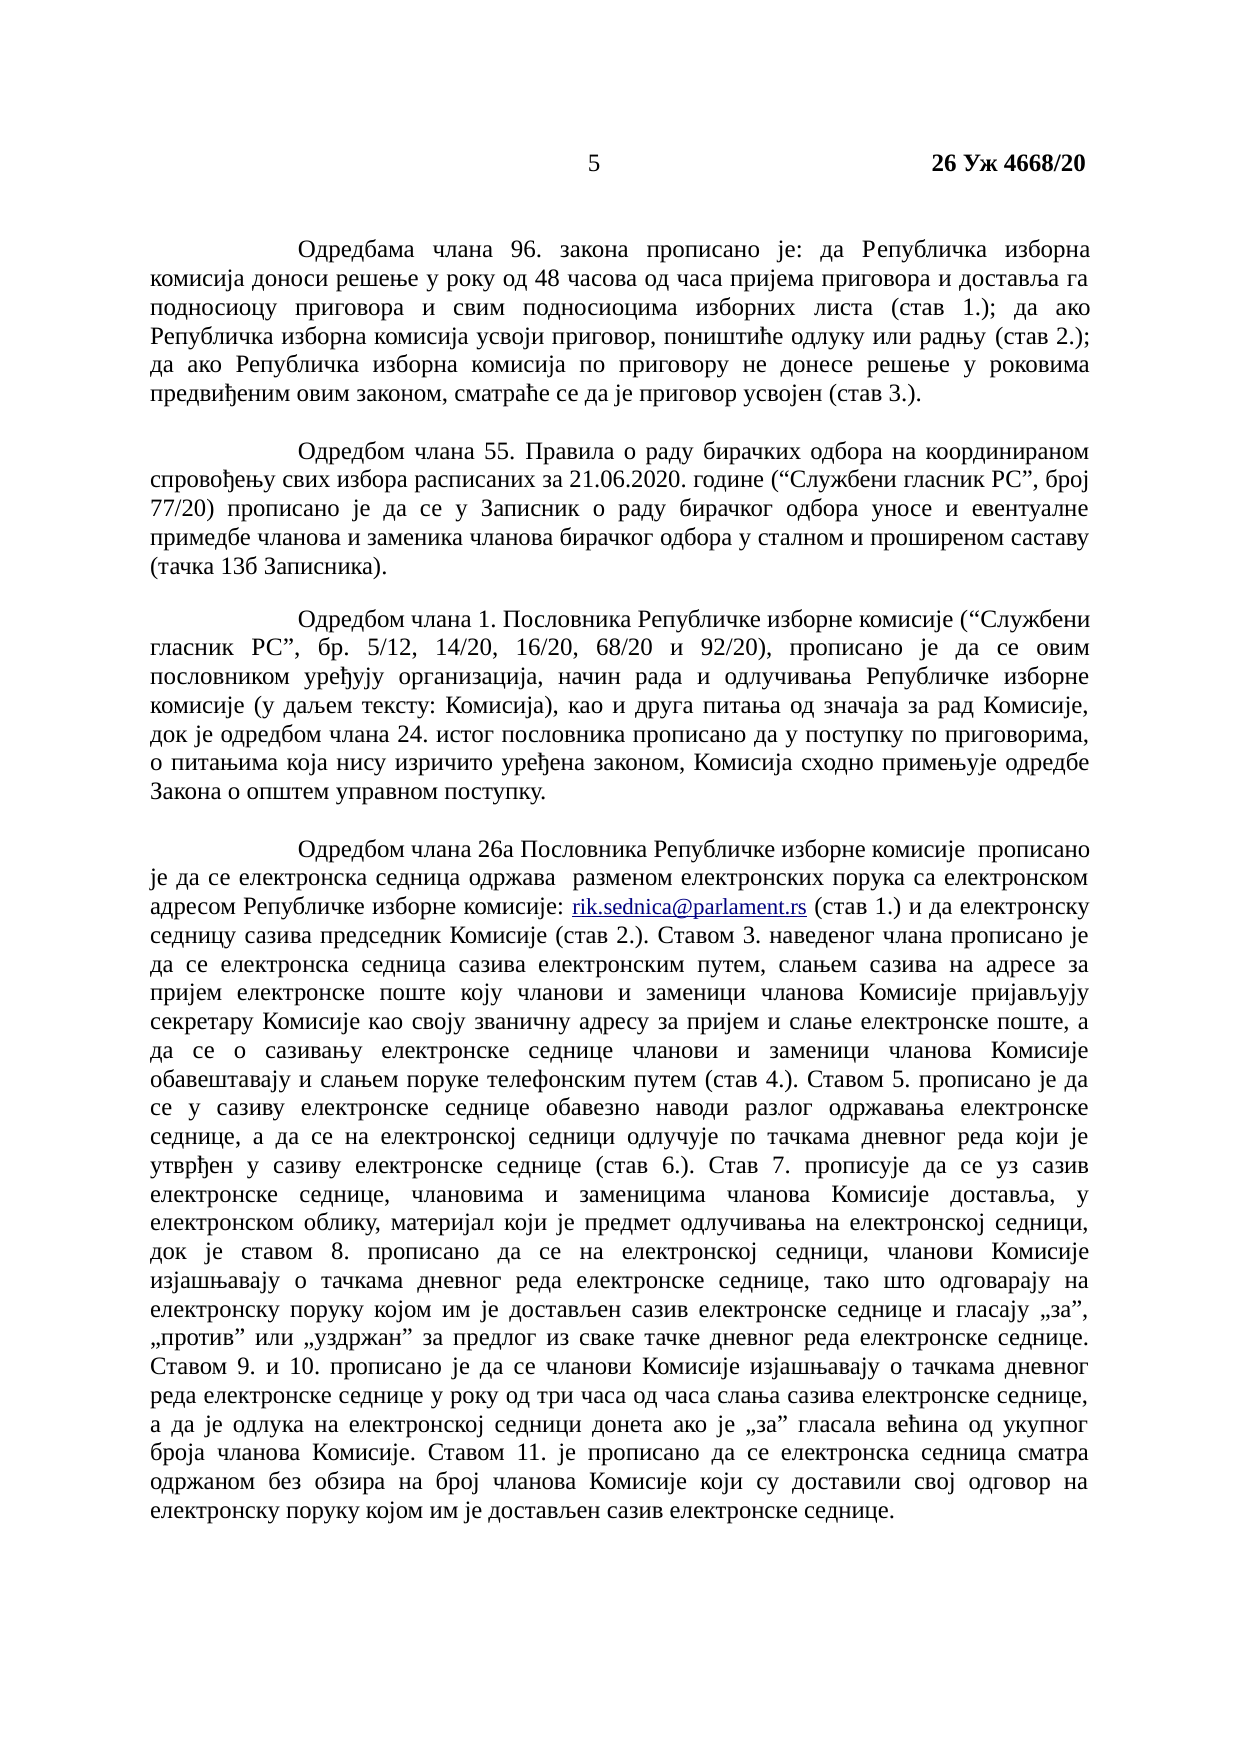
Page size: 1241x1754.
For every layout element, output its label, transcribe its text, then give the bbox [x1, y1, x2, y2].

text Одредбом члана 1. Пословника Републичке изборне комисије (“Службени гласник РС”, бр. 5/12, 14/20, 16/20, 68/20 и 92/20), прописано је да се овим пословником уређују организација, начин рада и одлучивања Републичке изборне комисије (у даљем тексту: Комисија), као и друга питања од значаја за рад Комисије, док је одредбом члана 24. истог пословника прописано да у поступку по приговорима, о питањима која нису изричито уређена законом, Комисија сходно примењује одредбе Закона о општем управном поступку. [150, 604, 1090, 805]
text Одредбама члана 96. закона прописано је: да Републичка изборна комисија доноси решење у року од 48 часова од часа пријема приговора и доставља га подносиоцу приговора и свим подносиоцима изборних листа (став 1.); да ако Републичка изборна комисија усвоји приговор, поништиће одлуку или радњу (став 2.); да ако Републичка изборна комисија по приговору не донесе решење у роковима предвиђеним овим законом, сматраће се да је приговор усвојен (став 3.). [150, 234, 1090, 407]
text Одредбом члана 26а Пословника Републичке изборне комисије прописано је да се електронска седница одржава разменом електронских порука са електронском адресом Републичке изборне комисије: rik.sednica@parlament.rs (став 1.) и да електронску седницу сазива председник Комисије (став 2.). Ставом 3. наведеног члана прописано је да се електронска седница сазива електронским путем, слањем сазива на адресе за пријем електронске поште коју чланови и заменици чланова Комисије пријављују секретару Комисије као своју званичну адресу за пријем и слање електронске поште, а да се о сазивању електронске седнице чланови и заменици чланова Комисије обавештавају и слањем поруке телефонским путем (став 4.). Ставом 5. прописано је да се у сазиву електронске седнице обавезно наводи разлог одржавања електронске седнице, а да се на електронској седници одлучује по тачкама дневног реда који је утврђен у сазиву електронске седнице (став 6.). Став 7. прописује да се уз сазив електронске седнице, члановима и заменицима чланова Комисије доставља, у електронском облику, материјал који је предмет одлучивања на електронској седници, док је ставом 8. прописано да се на електронској седници, чланови Комисије изјашњавају о тачкама дневног реда електронске седнице, тако што одговарају на електронску поруку којом им је достављен сазив електронске седнице и гласају „за”, „против” или „уздржан” за предлог из сваке тачке дневног реда електронске седнице. Ставом 9. и 10. прописано је да се чланови Комисије изјашњавају о тачкама дневног реда електронске седнице у року од три часа од часа слања сазива електронске седнице, а да је одлука на електронској седници донета ако је „за” гласала већина од укупног броја чланова Комисије. Ставом 11. је прописано да се електронска седница сматра одржаном без обзира на број чланова Комисије који су доставили свој одговор на електронску поруку којом им је достављен сазив електронске седнице. [150, 834, 1090, 1524]
text Одредбом члана 55. Правила о раду бирачких одбора на координираном спровођењу свих избора расписаних за 21.06.2020. године (“Службени гласник РС”, број 77/20) прописано је да се у Записник о раду бирачког одбора уносе и евентуалне примедбе чланова и заменика чланова бирачког одбора у сталном и проширеном саставу (тачка 13б Записника). [150, 436, 1090, 579]
